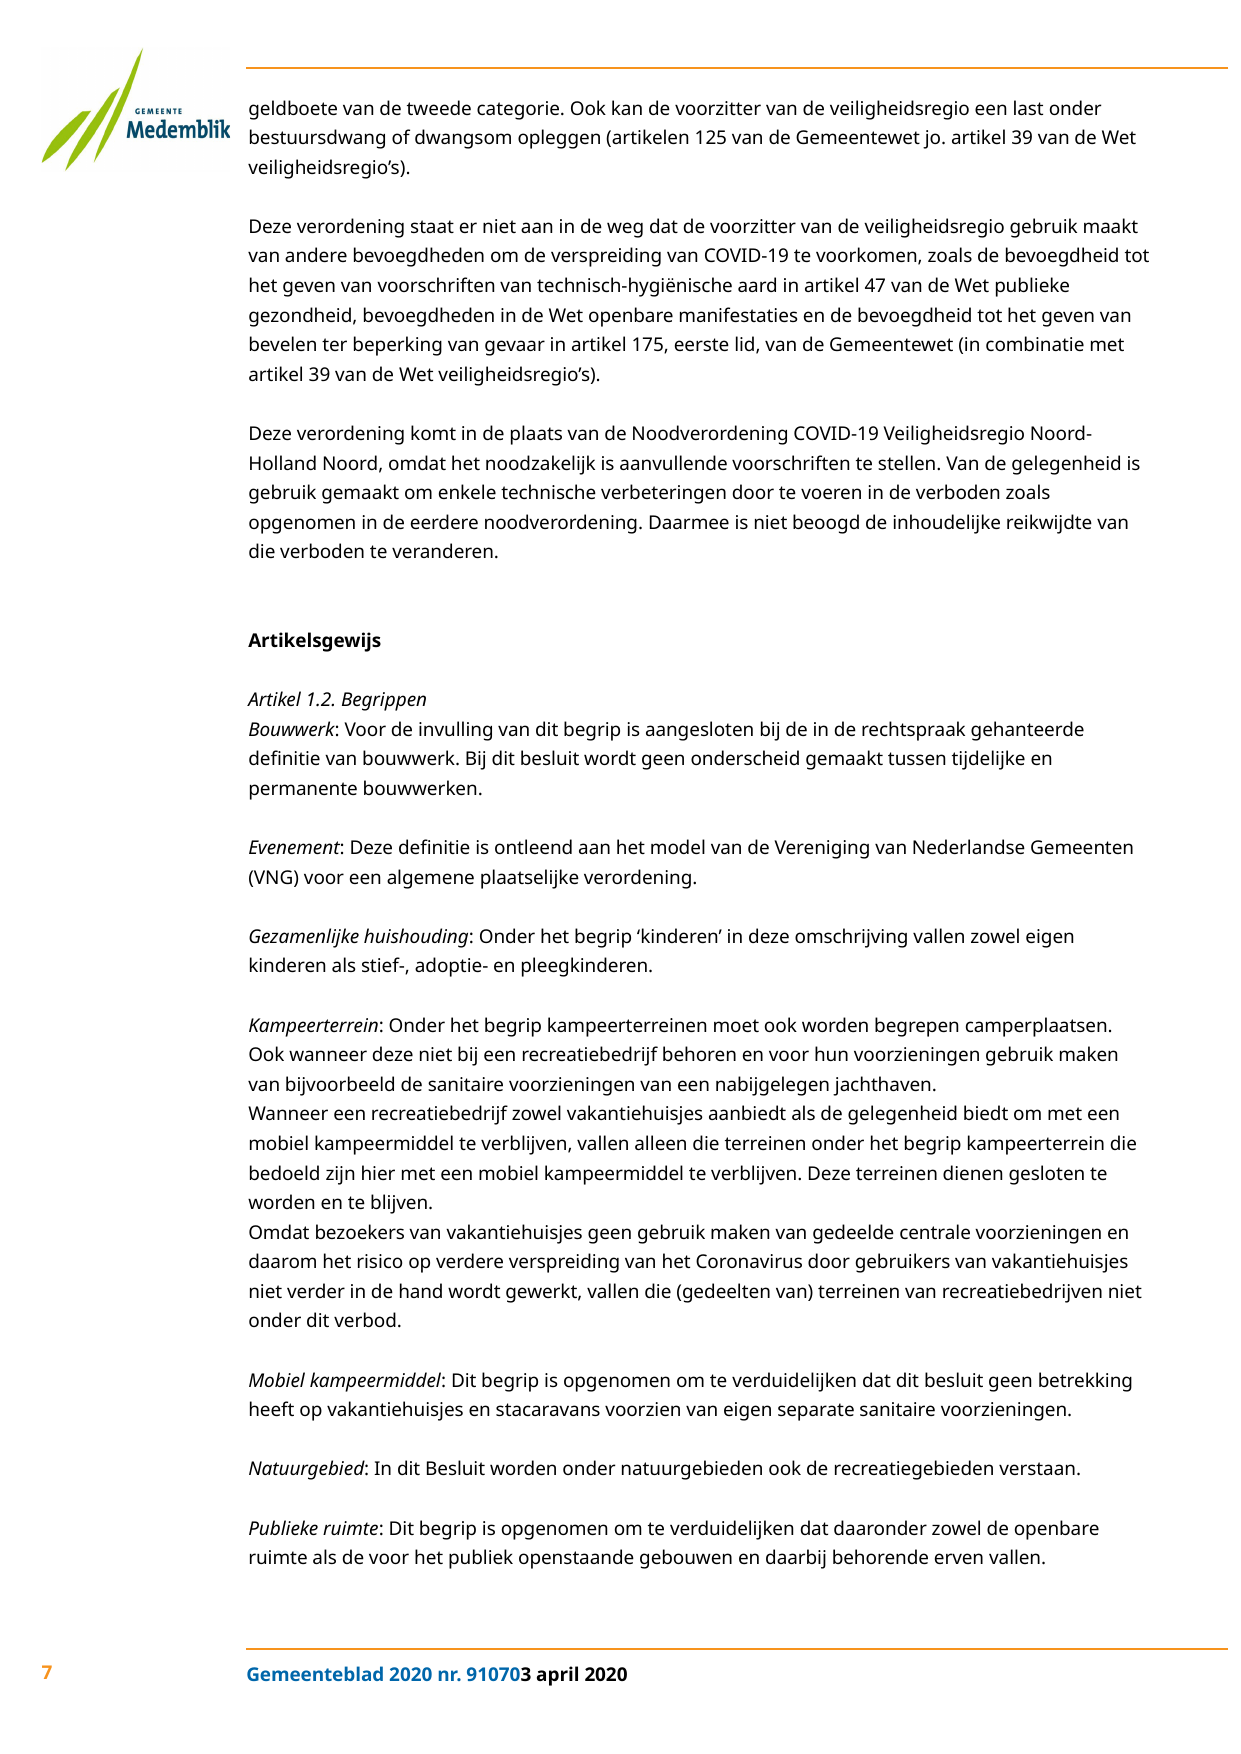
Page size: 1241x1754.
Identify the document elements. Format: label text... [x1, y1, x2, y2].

text Mobiel kampeermiddel: Dit begrip is opgenomen om te verduidelijken dat dit besluit geen betrekking heeft op vakantiehuisjes en stacaravans voorzien van eigen separate sanitaire voorzieningen. [248, 1367, 1152, 1422]
text Artikelsgewijs [248, 627, 1152, 653]
text Kampeerterrein: Onder het begrip kampeerterreinen moet ook worden begrepen camperplaatsen. Ook wanneer deze niet bij een recreatiebedrijf behoren en voor hun voorzieningen gebruik maken van bijvoorbeeld de sanitaire voorzieningen van een nabijgelegen jachthaven. [248, 1012, 1152, 1097]
text Wanneer een recreatiebedrijf zowel vakantiehuisjes aanbiedt als de gelegenheid biedt om met een mobiel kampeermiddel te verblijven, vallen alleen die terreinen onder het begrip kampeerterrein die bedoeld zijn hier met een mobiel kampeermiddel te verblijven. Deze terreinen dienen gesloten te worden en te blijven. [248, 1101, 1152, 1215]
text Evenement: Deze definitie is ontleend aan het model van de Vereniging van Nederlandse Gemeenten (VNG) voor een algemene plaatselijke verordening. [248, 834, 1152, 890]
text Gezamenlijke huishouding: Onder het begrip ‘kinderen’ in deze omschrijving vallen zowel eigen kinderen als stief-, adoptie- en pleegkinderen. [248, 923, 1152, 978]
text Bouwwerk: Voor de invulling van dit begrip is aangesloten bij de in de rechtspraak gehanteerde definitie van bouwwerk. Bij dit besluit wordt geen onderscheid gemaakt tussen tijdelijke en permanente bouwwerken. [248, 716, 1152, 801]
text Publieke ruimte: Dit begrip is opgenomen om te verduidelijken dat daaronder zowel de openbare ruimte als de voor het publiek openstaande gebouwen en daarbij behorende erven vallen. [248, 1515, 1152, 1570]
text Deze verordening staat er niet aan in de weg dat de voorzitter van de veiligheidsregio gebruik maakt van andere bevoegdheden om de verspreiding van COVID-19 te voorkomen, zoals de bevoegdheid tot het geven van voorschriften van technisch-hygiënische aard in artikel 47 van de Wet publieke gezondheid, bevoegdheden in de Wet openbare manifestaties en de bevoegdheid tot het geven van bevelen ter beperking van gevaar in artikel 175, eerste lid, van de Gemeentewet (in combinatie met artikel 39 van de Wet veiligheidsregio’s). [248, 213, 1152, 387]
text Deze verordening komt in de plaats van de Noodverordening COVID-19 Veiligheidsregio Noord-Holland Noord, omdat het noodzakelijk is aanvullende voorschriften te stellen. Van de gelegenheid is gebruik gemaakt om enkele technische verbeteringen door te voeren in de verboden zoals opgenomen in de eerdere noodverordening. Daarmee is niet beoogd de inhoudelijke reikwijdte van die verboden te veranderen. [248, 420, 1152, 564]
text geldboete van de tweede categorie. Ook kan de voorzitter van de veiligheidsregio een last onder bestuursdwang of dwangsom opleggen (artikelen 125 van de Gemeentewet jo. artikel 39 van de Wet veiligheidsregio’s). [248, 95, 1152, 180]
picture [41, 47, 231, 172]
text Natuurgebied: In dit Besluit worden onder natuurgebieden ook de recreatiegebieden verstaan. [248, 1456, 1152, 1481]
text Omdat bezoekers van vakantiehuisjes geen gebruik maken van gedeelde centrale voorzieningen en daarom het risico op verdere verspreiding van het Coronavirus door gebruikers van vakantiehuisjes niet verder in de hand wordt gewerkt, vallen die (gedeelten van) terreinen van recreatiebedrijven niet onder dit verbod. [248, 1219, 1152, 1333]
text Artikel 1.2. Begrippen [248, 686, 1152, 712]
